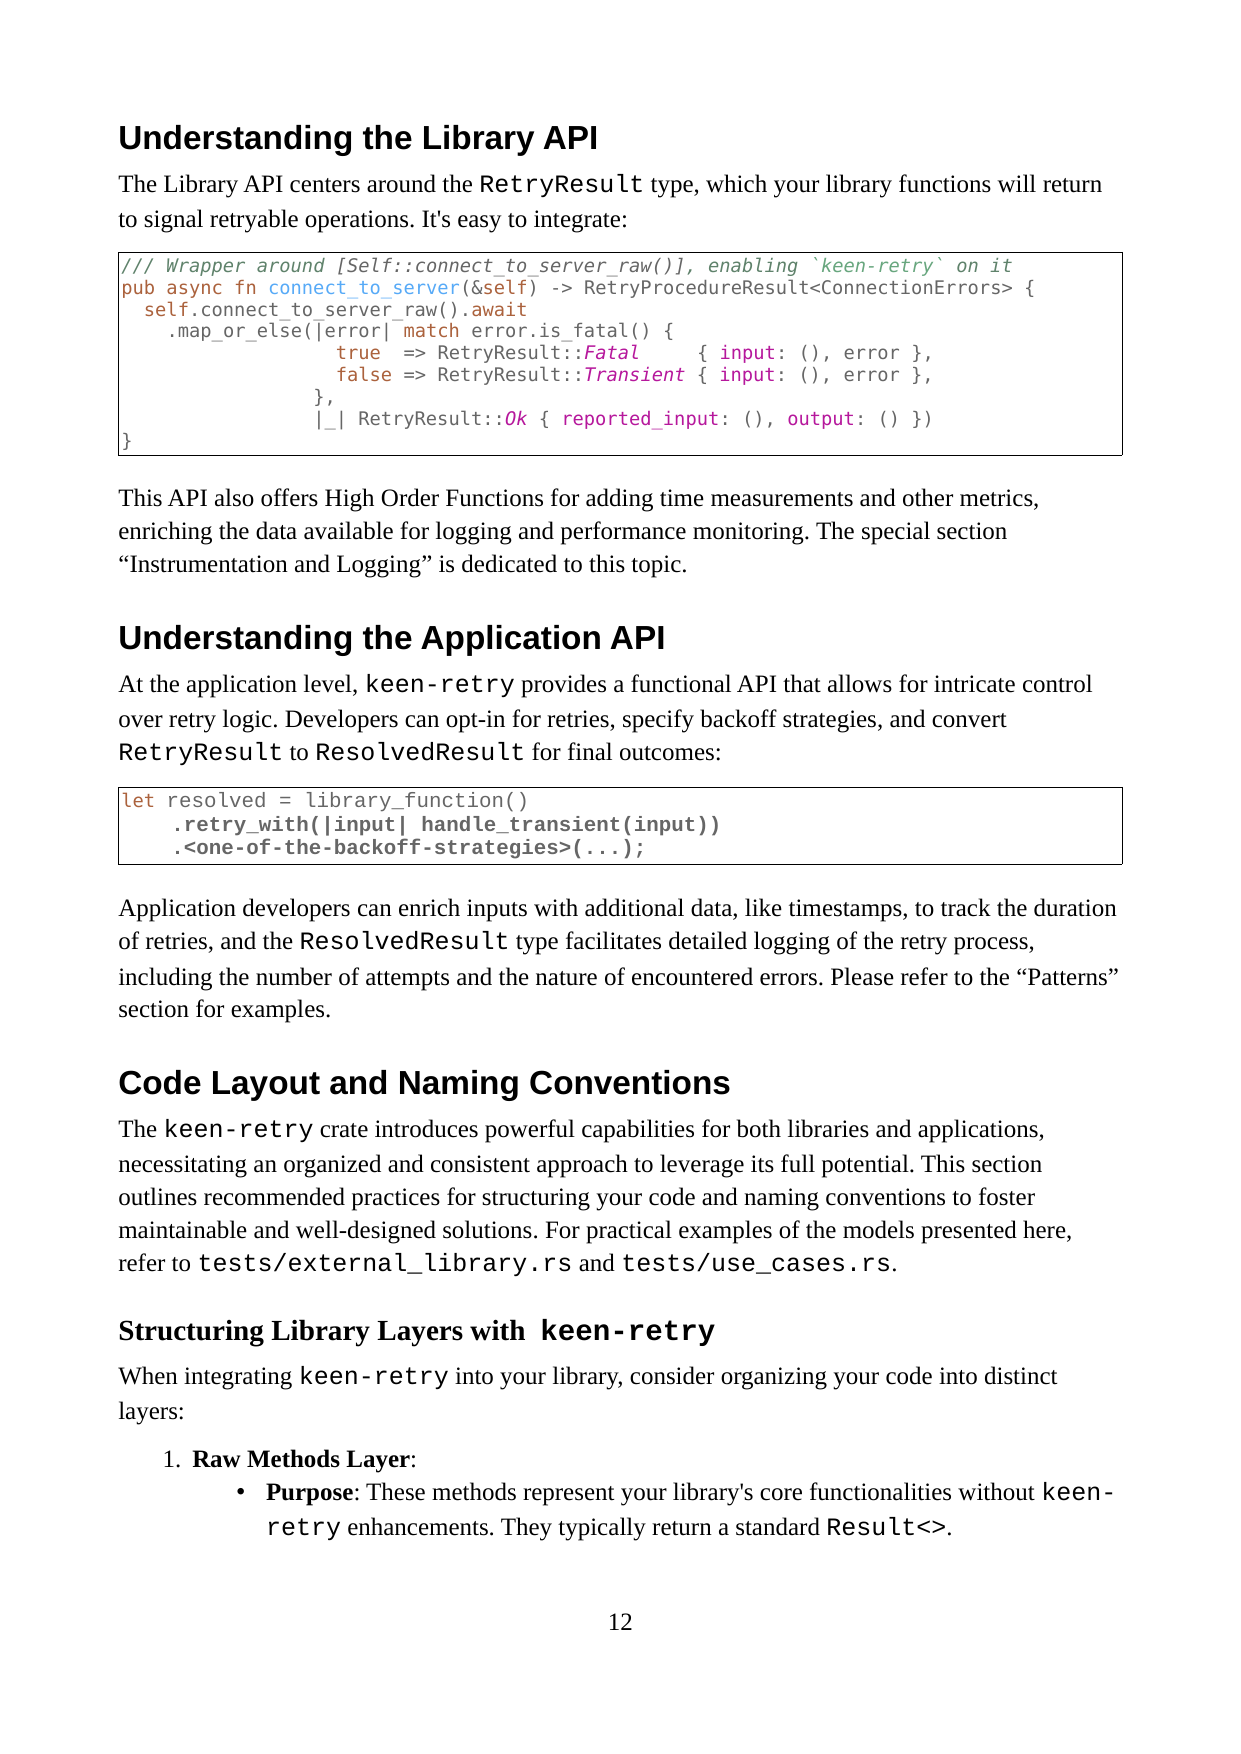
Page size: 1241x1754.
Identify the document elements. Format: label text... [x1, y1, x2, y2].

text .<one-of-the-backoff-strategies>(...); [119, 834, 1122, 864]
text let resolved = library_function() [119, 788, 1122, 810]
subtitle Understanding the Library API [118, 118, 1122, 157]
text When integrating keen-retry into your library, consider organizing your code into distinct layers: [118, 1361, 1122, 1425]
text The keen-retry crate introduces powerful capabilities for both libraries and applications, necessitating an organized and consistent approach to leverage its full potential. This section outlines recommended practices for structuring your code and naming conventions to foster maintainable and well-designed solutions. For practical examples of the models presented here, refer to tests/external_library.rs and tests/use_cases.rs. [118, 1114, 1122, 1279]
text /// Wrapper around [Self::connect_to_server_raw()], enabling `keen-retry` on it pub async fn connect_to_server(&self) -> RetryProcedureResult<ConnectionErrors> { self.connect_to_server_raw().await .map_or_else(|error| match error.is_fatal() { true => RetryResult::Fatal { input: (), error }, false => RetryResult::Transient { input: (), error }, }, |_| RetryResult::Ok { reported_input: (), output: () }) } [119, 253, 1122, 455]
list Purpose: These methods represent your library's core functionalities without keen-retry enhancements. They typically return a standard Result<>. [236, 1477, 1122, 1543]
subtitle Code Layout and Naming Conventions [118, 1063, 1122, 1101]
text The Library API centers around the RetryResult type, which your library functions will return to signal retryable operations. It's easy to integrate: [118, 169, 1122, 233]
text .retry_with(|input| handle_transient(input)) [119, 810, 1122, 834]
subtitle Understanding the Application API [118, 618, 1122, 656]
list Raw Methods Layer: [162, 1444, 1122, 1473]
text This API also offers High Order Functions for adding time measurements and other metrics, enriching the data available for logging and performance monitoring. The special section “Instrumentation and Logging” is dedicated to this topic. [118, 483, 1122, 578]
text At the application level, keen-retry provides a functional API that allows for intricate control over retry logic. Developers can opt-in for retries, specify backoff strategies, and convert RetryResult to ResolvedResult for final outcomes: [118, 669, 1122, 768]
subtitle Structuring Library Layers with keen-retry [118, 1313, 1122, 1349]
text Application developers can enrich inputs with additional data, like timestamps, to track the duration of retries, and the ResolvedResult type facilitates detailed logging of the retry process, including the number of attempts and the nature of encountered errors. Please refer to the “Patterns” section for examples. [118, 893, 1122, 1023]
